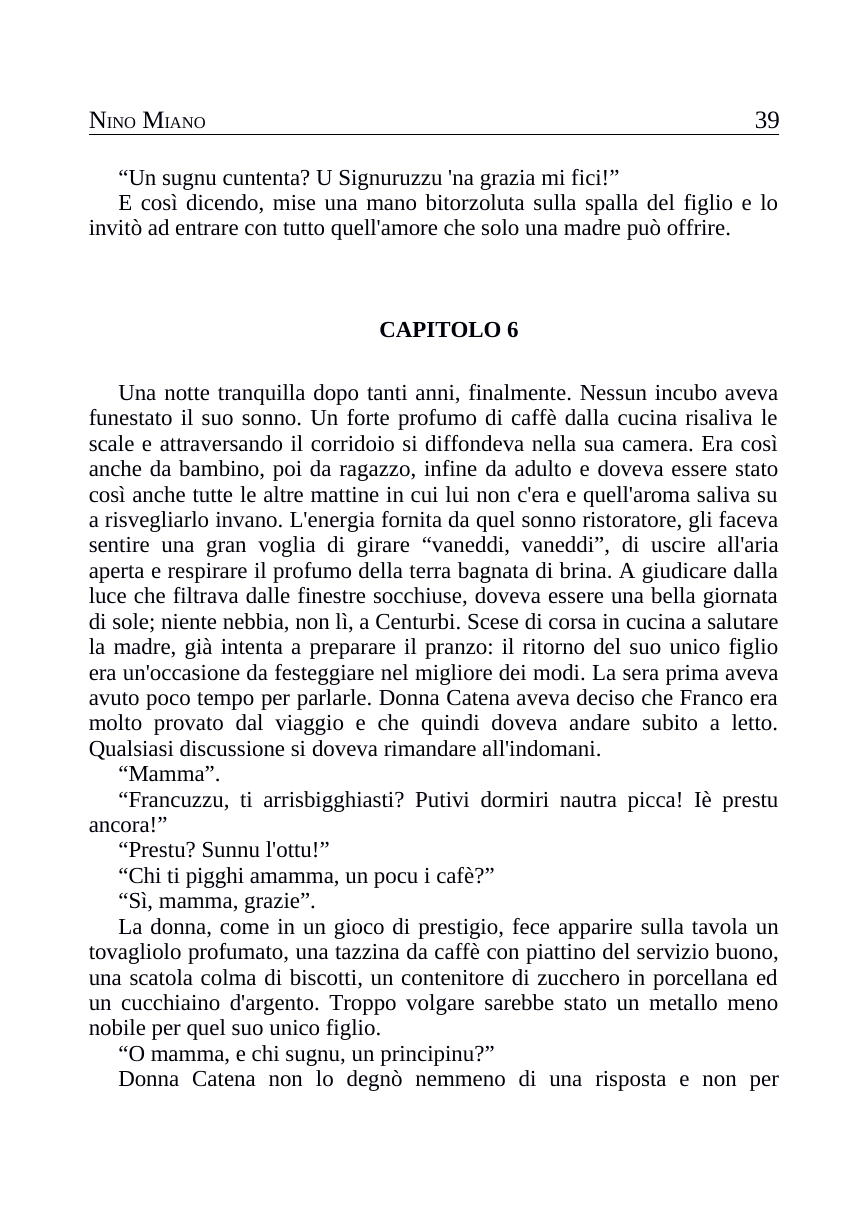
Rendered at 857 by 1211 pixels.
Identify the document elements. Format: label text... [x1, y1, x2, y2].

text “Chi ti pigghi amamma, un pocu i cafè?” [88, 863, 779, 888]
text “Sì, mamma, grazie”. [88, 888, 779, 914]
text E così dicendo, mise una mano bitorzoluta sulla spalla del figlio e lo invitò ad entrare con tutto quell'amore che solo una madre può offrire. [88, 190, 779, 241]
subtitle CAPITOLO 6 [88, 317, 779, 342]
text La donna, come in un gioco di prestigio, fece apparire sulla tavola un tovagliolo profumato, una tazzina da caffè con piattino del servizio buono, una scatola colma di biscotti, un contenitore di zucchero in porcellana ed un cucchiaino d'argento. Troppo volgare sarebbe stato un metallo meno nobile per quel suo unico figlio. [88, 914, 779, 1041]
text Donna Catena non lo degnò nemmeno di una risposta e non per [88, 1066, 779, 1092]
text “Prestu? Sunnu l'ottu!” [88, 837, 779, 863]
text “Mamma”. [88, 761, 779, 787]
text “O mamma, e chi sugnu, un principinu?” [88, 1041, 779, 1066]
text “Un sugnu cuntenta? U Signuruzzu 'na grazia mi fici!” [88, 164, 779, 190]
text “Francuzzu, ti arrisbigghiasti? Putivi dormiri nautra picca! Iè prestu ancora!” [88, 787, 779, 837]
text Una notte tranquilla dopo tanti anni, finalmente. Nessun incubo aveva funestato il suo sonno. Un forte profumo di caffè dalla cucina risaliva le scale e attraversando il corridoio si diffondeva nella sua camera. Era così anche da bambino, poi da ragazzo, infine da adulto e doveva essere stato così anche tutte le altre mattine in cui lui non c'era e quell'aroma saliva su a risvegliarlo invano. L'energia fornita da quel sonno ristoratore, gli faceva sentire una gran voglia di girare “vaneddi, vaneddi”, di uscire all'aria aperta e respirare il profumo della terra bagnata di brina. A giudicare dalla luce che filtrava dalle finestre socchiuse, doveva essere una bella giornata di sole; niente nebbia, non lì, a Centurbi. Scese di corsa in cucina a salutare la madre, già intenta a preparare il pranzo: il ritorno del suo unico figlio era un'occasione da festeggiare nel migliore dei modi. La sera prima aveva avuto poco tempo per parlarle. Donna Catena aveva deciso che Franco era molto provato dal viaggio e che quindi doveva andare subito a letto. Qualsiasi discussione si doveva rimandare all'indomani. [88, 380, 779, 761]
